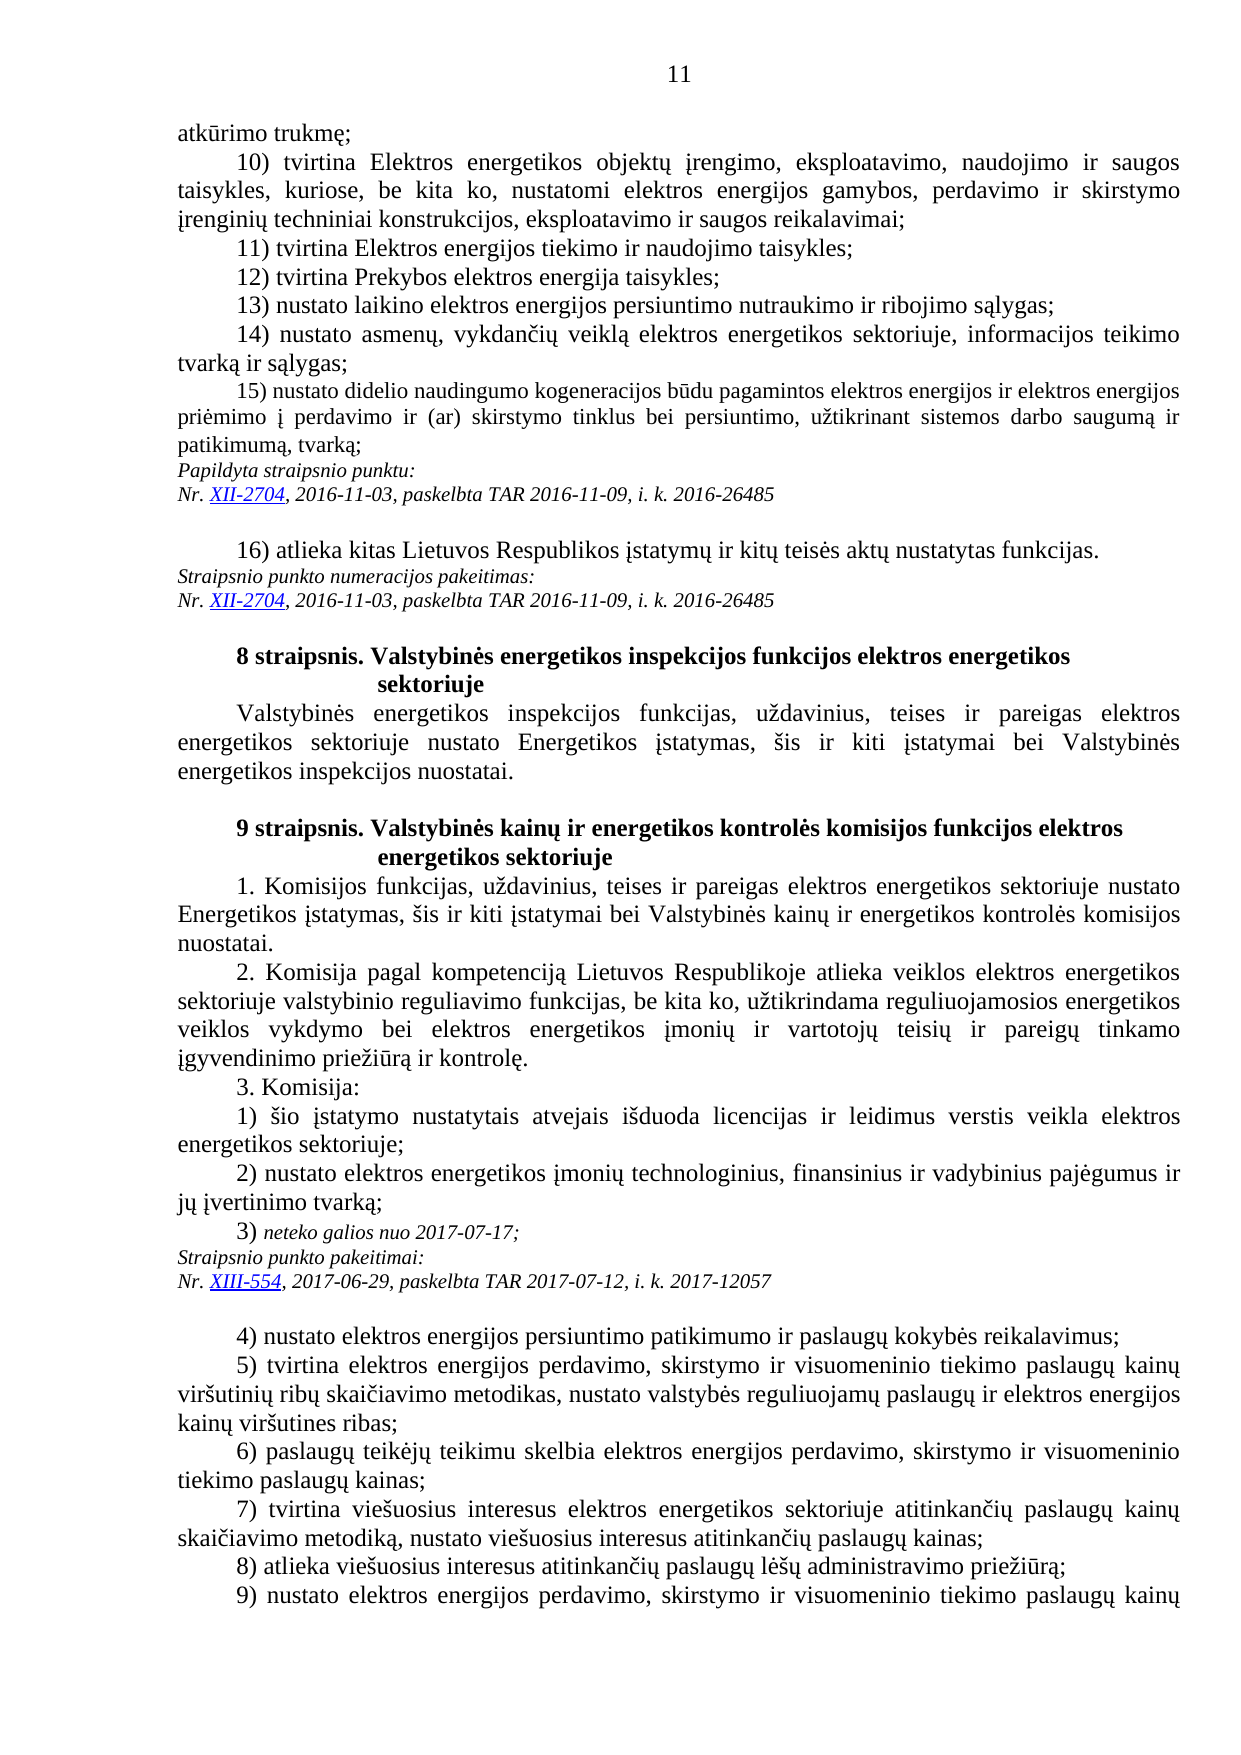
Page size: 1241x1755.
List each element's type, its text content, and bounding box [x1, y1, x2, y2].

text Nr. XII-2704, 2016-11-03, paskelbta TAR 2016-11-09, i. k. 2016-26485 [177, 482, 1181, 506]
text 16) atlieka kitas Lietuvos Respublikos įstatymų ir kitų teisės aktų nustatytas funkcijas. [177, 535, 1181, 564]
text 12) tvirtina Prekybos elektros energija taisykles; [177, 262, 1181, 291]
text 2) nustato elektros energetikos įmonių technologinius, finansinius ir vadybinius pajėgumus ir jų įvertinimo tvarką; [177, 1158, 1181, 1216]
text 2. Komisija pagal kompetenciją Lietuvos Respublikoje atlieka veiklos elektros energetikos sektoriuje valstybinio reguliavimo funkcijas, be kita ko, užtikrindama reguliuojamosios energetikos veiklos vykdymo bei elektros energetikos įmonių ir vartotojų teisių ir pareigų tinkamo įgyvendinimo priežiūrą ir kontrolę. [177, 957, 1181, 1072]
text 3) neteko galios nuo 2017-07-17; [177, 1216, 1181, 1244]
text 14) nustato asmenų, vykdančių veiklą elektros energetikos sektoriuje, informacijos teikimo tvarką ir sąlygas; [177, 319, 1181, 377]
text 7) tvirtina viešuosius interesus elektros energetikos sektoriuje atitinkančių paslaugų kainų skaičiavimo metodiką, nustato viešuosius interesus atitinkančių paslaugų kainas; [177, 1494, 1181, 1551]
text 10) tvirtina Elektros energetikos objektų įrengimo, eksploatavimo, naudojimo ir saugos taisykles, kuriose, be kita ko, nustatomi elektros energijos gamybos, perdavimo ir skirstymo įrenginių techniniai konstrukcijos, eksploatavimo ir saugos reikalavimai; [177, 147, 1181, 233]
text 1. Komisijos funkcijas, uždavinius, teises ir pareigas elektros energetikos sektoriuje nustato Energetikos įstatymas, šis ir kiti įstatymai bei Valstybinės kainų ir energetikos kontrolės komisijos nuostatai. [177, 871, 1181, 957]
text Straipsnio punkto pakeitimai: [177, 1244, 1181, 1269]
text 9 straipsnis. Valstybinės kainų ir energetikos kontrolės komisijos funkcijos elektros energetikos sektoriuje [236, 813, 1181, 871]
text 15) nustato didelio naudingumo kogeneracijos būdu pagamintos elektros energijos ir elektros energijos priėmimo į perdavimo ir (ar) skirstymo tinklus bei persiuntimo, užtikrinant sistemos darbo saugumą ir patikimumą, tvarką; [177, 377, 1181, 458]
text atkūrimo trukmę; [177, 118, 1181, 147]
text Papildyta straipsnio punktu: [177, 458, 1181, 482]
text 13) nustato laikino elektros energijos persiuntimo nutraukimo ir ribojimo sąlygas; [177, 291, 1181, 319]
text 6) paslaugų teikėjų teikimu skelbia elektros energijos perdavimo, skirstymo ir visuomeninio tiekimo paslaugų kainas; [177, 1436, 1181, 1494]
text 9) nustato elektros energijos perdavimo, skirstymo ir visuomeninio tiekimo paslaugų kainų [177, 1580, 1181, 1609]
text Nr. XII-2704, 2016-11-03, paskelbta TAR 2016-11-09, i. k. 2016-26485 [177, 588, 1181, 612]
text 3. Komisija: [177, 1072, 1181, 1101]
text 4) nustato elektros energijos persiuntimo patikimumo ir paslaugų kokybės reikalavimus; [177, 1321, 1181, 1350]
text 5) tvirtina elektros energijos perdavimo, skirstymo ir visuomeninio tiekimo paslaugų kainų viršutinių ribų skaičiavimo metodikas, nustato valstybės reguliuojamų paslaugų ir elektros energijos kainų viršutines ribas; [177, 1350, 1181, 1436]
text Straipsnio punkto numeracijos pakeitimas: [177, 564, 1181, 588]
text Nr. XIII-554, 2017-06-29, paskelbta TAR 2017-07-12, i. k. 2017-12057 [177, 1269, 1181, 1293]
text Valstybinės energetikos inspekcijos funkcijas, uždavinius, teises ir pareigas elektros energetikos sektoriuje nustato Energetikos įstatymas, šis ir kiti įstatymai bei Valstybinės energetikos inspekcijos nuostatai. [177, 698, 1181, 784]
text 8) atlieka viešuosius interesus atitinkančių paslaugų lėšų administravimo priežiūrą; [177, 1551, 1181, 1580]
text 8 straipsnis. Valstybinės energetikos inspekcijos funkcijos elektros energetikos sektoriuje [236, 641, 1181, 698]
text 1) šio įstatymo nustatytais atvejais išduoda licencijas ir leidimus verstis veikla elektros energetikos sektoriuje; [177, 1101, 1181, 1158]
text 11) tvirtina Elektros energijos tiekimo ir naudojimo taisykles; [177, 233, 1181, 262]
